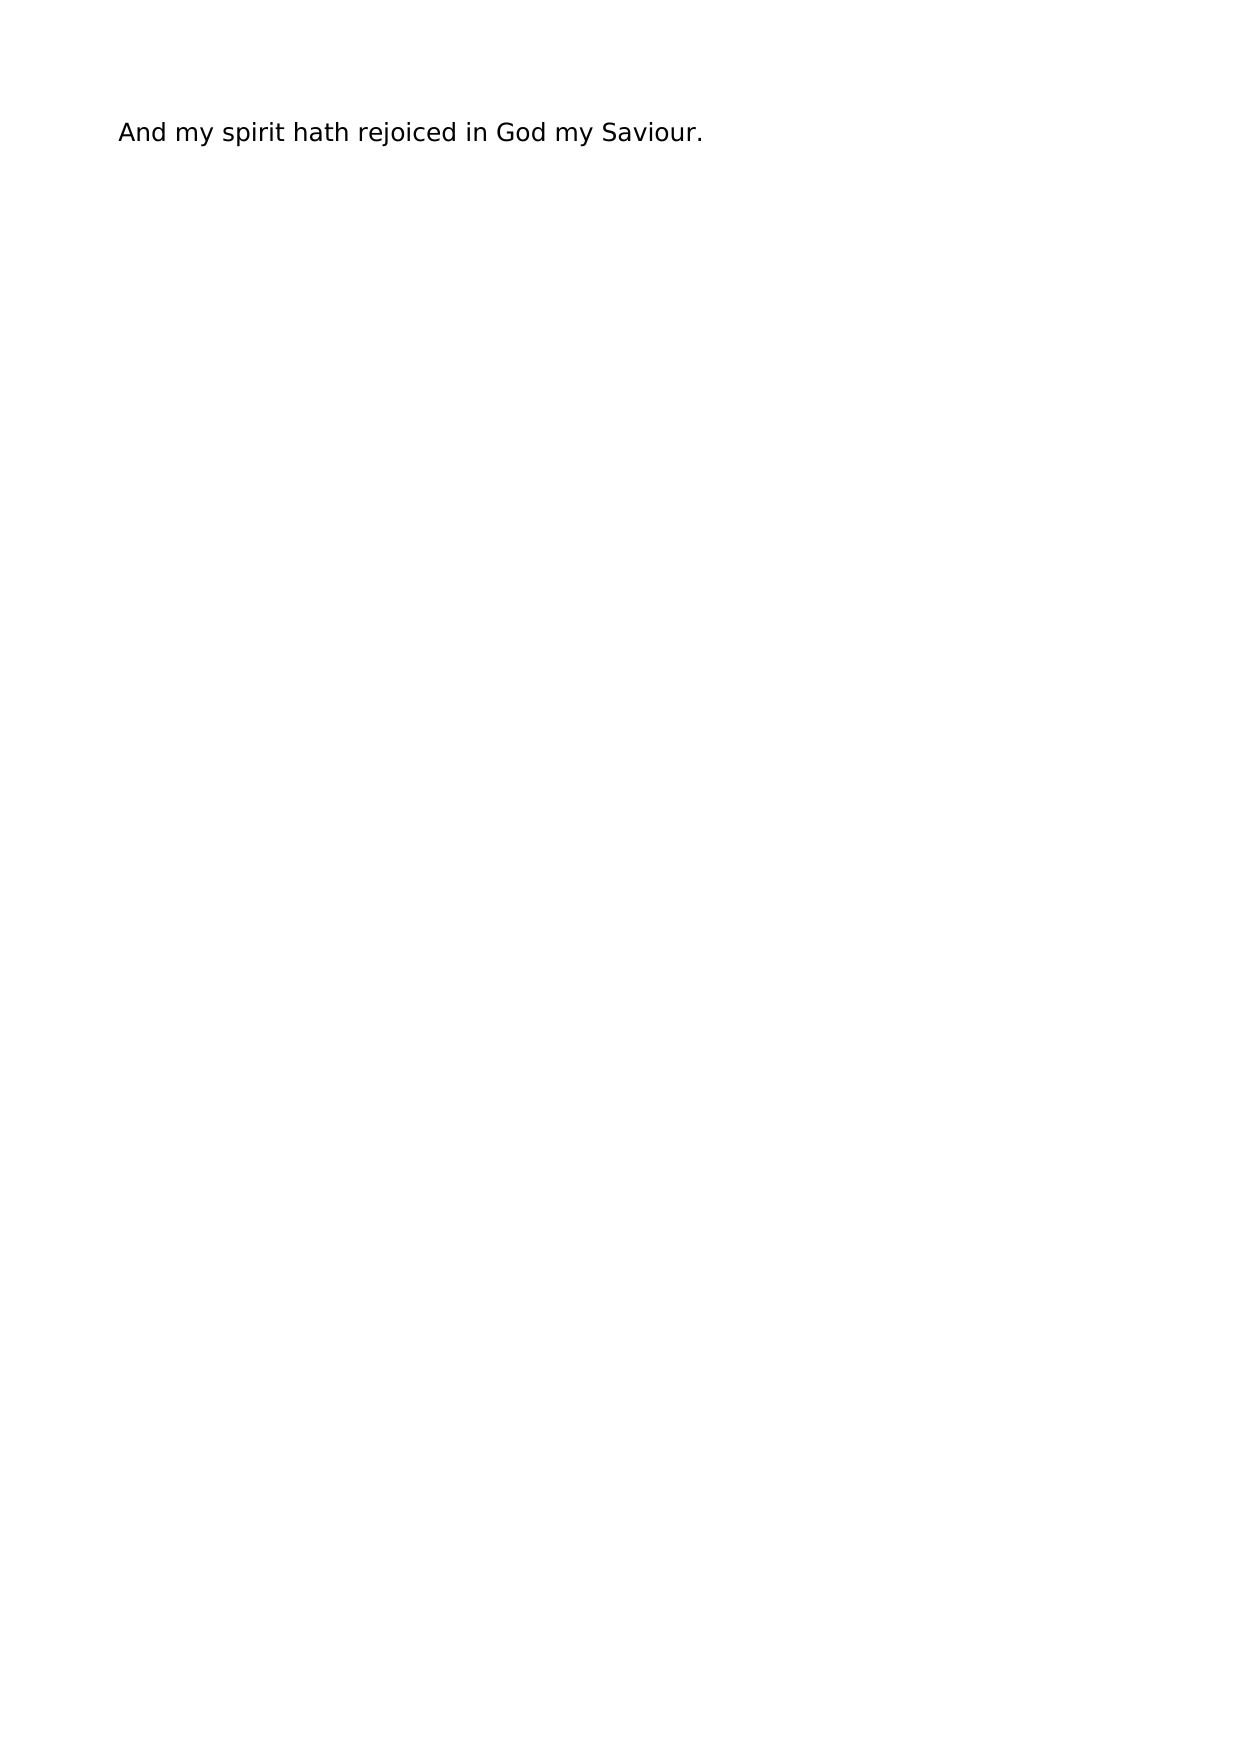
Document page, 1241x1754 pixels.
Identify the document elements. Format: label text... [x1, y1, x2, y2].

text And my spirit hath rejoiced in God my Saviour. [118, 118, 1122, 147]
